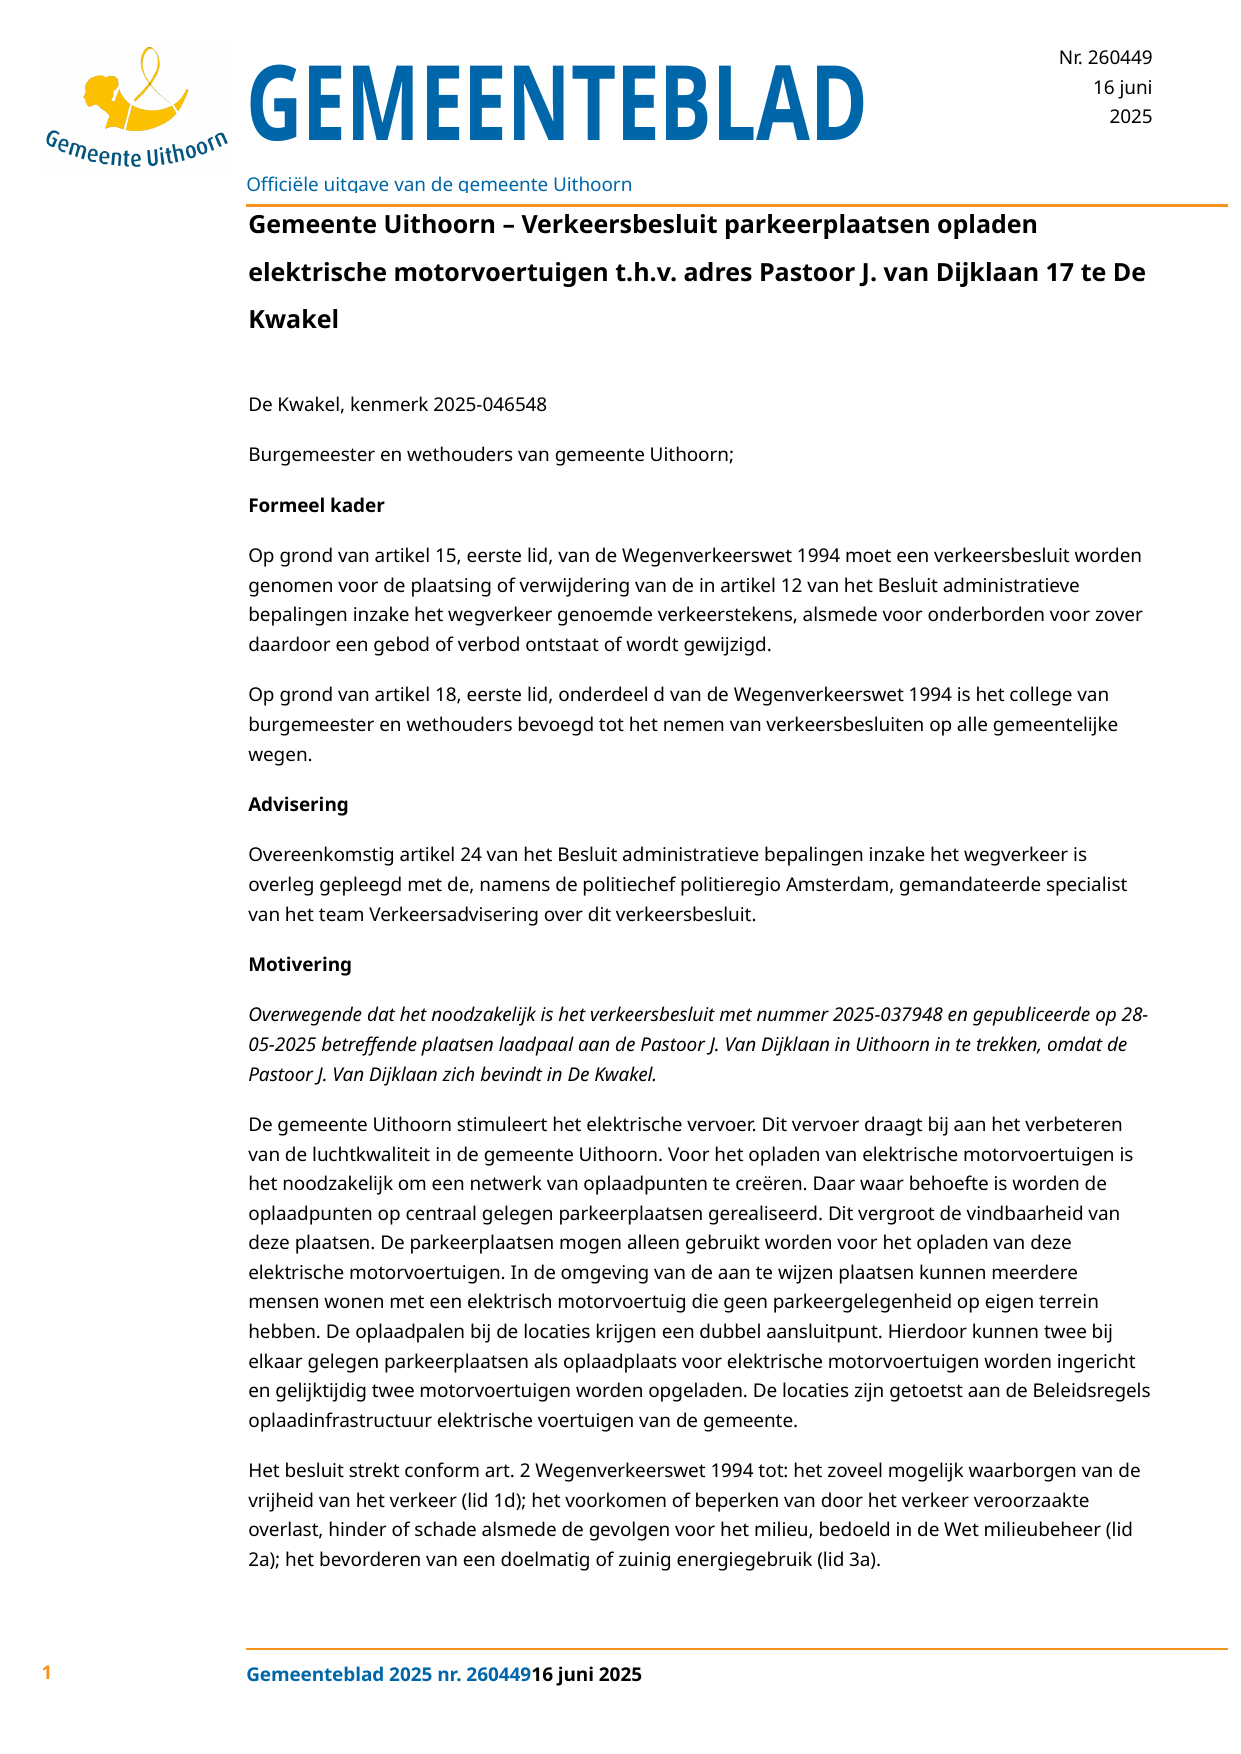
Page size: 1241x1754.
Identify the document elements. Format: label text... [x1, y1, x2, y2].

text Op grond van artikel 15, eerste lid, van de Wegenverkeerswet 1994 moet een verkeersbesluit worden genomen voor de plaatsing of verwijdering van de in artikel 12 van het Besluit administratieve bepalingen inzake het wegverkeer genoemde verkeerstekens, alsmede voor onderborden voor zover daardoor een gebod of verbod ontstaat of wordt gewijzigd. [248, 542, 1152, 657]
text Formeel kader [248, 492, 1152, 518]
text Het besluit strekt conform art. 2 Wegenverkeerswet 1994 tot: het zoveel mogelijk waarborgen van de vrijheid van het verkeer (lid 1d); het voorkomen of beperken van door het verkeer veroorzaakte overlast, hinder of schade alsmede de gevolgen voor het milieu, bedoeld in de Wet milieubeheer (lid 2a); het bevorderen van een doelmatig of zuinig energiegebruik (lid 3a). [248, 1457, 1152, 1572]
text Op grond van artikel 18, eerste lid, onderdeel d van de Wegenverkeerswet 1994 is het college van burgemeester en wethouders bevoegd tot het nemen van verkeersbesluiten op alle gemeentelijke wegen. [248, 682, 1152, 767]
picture [41, 47, 231, 172]
text Advisering [248, 791, 1152, 817]
text Burgemeester en wethouders van gemeente Uithoorn; [248, 442, 1152, 467]
text Overwegende dat het noodzakelijk is het verkeersbesluit met nummer 2025-037948 en gepubliceerde op 28-05-2025 betreffende plaatsen laadpaal aan de Pastoor J. Van Dijklaan in Uithoorn in te trekken, omdat de Pastoor J. Van Dijklaan zich bevindt in De Kwakel. [248, 1002, 1152, 1087]
text Motivering [248, 951, 1152, 977]
text De Kwakel, kenmerk 2025-046548 [248, 391, 1152, 417]
text Gemeente Uithoorn – Verkeersbesluit parkeerplaatsen opladen elektrische motorvoertuigen t.h.v. adres Pastoor J. van Dijklaan 17 te De Kwakel [248, 207, 1152, 336]
text Overeenkomstig artikel 24 van het Besluit administratieve bepalingen inzake het wegverkeer is overleg gepleegd met de, namens de politiechef politieregio Amsterdam, gemandateerde specialist van het team Verkeersadvisering over dit verkeersbesluit. [248, 842, 1152, 927]
text De gemeente Uithoorn stimuleert het elektrische vervoer. Dit vervoer draagt bij aan het verbeteren van de luchtkwaliteit in de gemeente Uithoorn. Voor het opladen van elektrische motorvoertuigen is het noodzakelijk om een netwerk van oplaadpunten te creëren. Daar waar behoefte is worden de oplaadpunten op centraal gelegen parkeerplaatsen gerealiseerd. Dit vergroot de vindbaarheid van deze plaatsen. De parkeerplaatsen mogen alleen gebruikt worden voor het opladen van deze elektrische motorvoertuigen. In de omgeving van de aan te wijzen plaatsen kunnen meerdere mensen wonen met een elektrisch motorvoertuig die geen parkeergelegenheid op eigen terrein hebben. De oplaadpalen bij de locaties krijgen een dubbel aansluitpunt. Hierdoor kunnen twee bij elkaar gelegen parkeerplaatsen als oplaadplaats voor elektrische motorvoertuigen worden ingericht en gelijktijdig twee motorvoertuigen worden opgeladen. De locaties zijn getoetst aan de Beleidsregels oplaadinfrastructuur elektrische voertuigen van de gemeente. [248, 1111, 1152, 1433]
